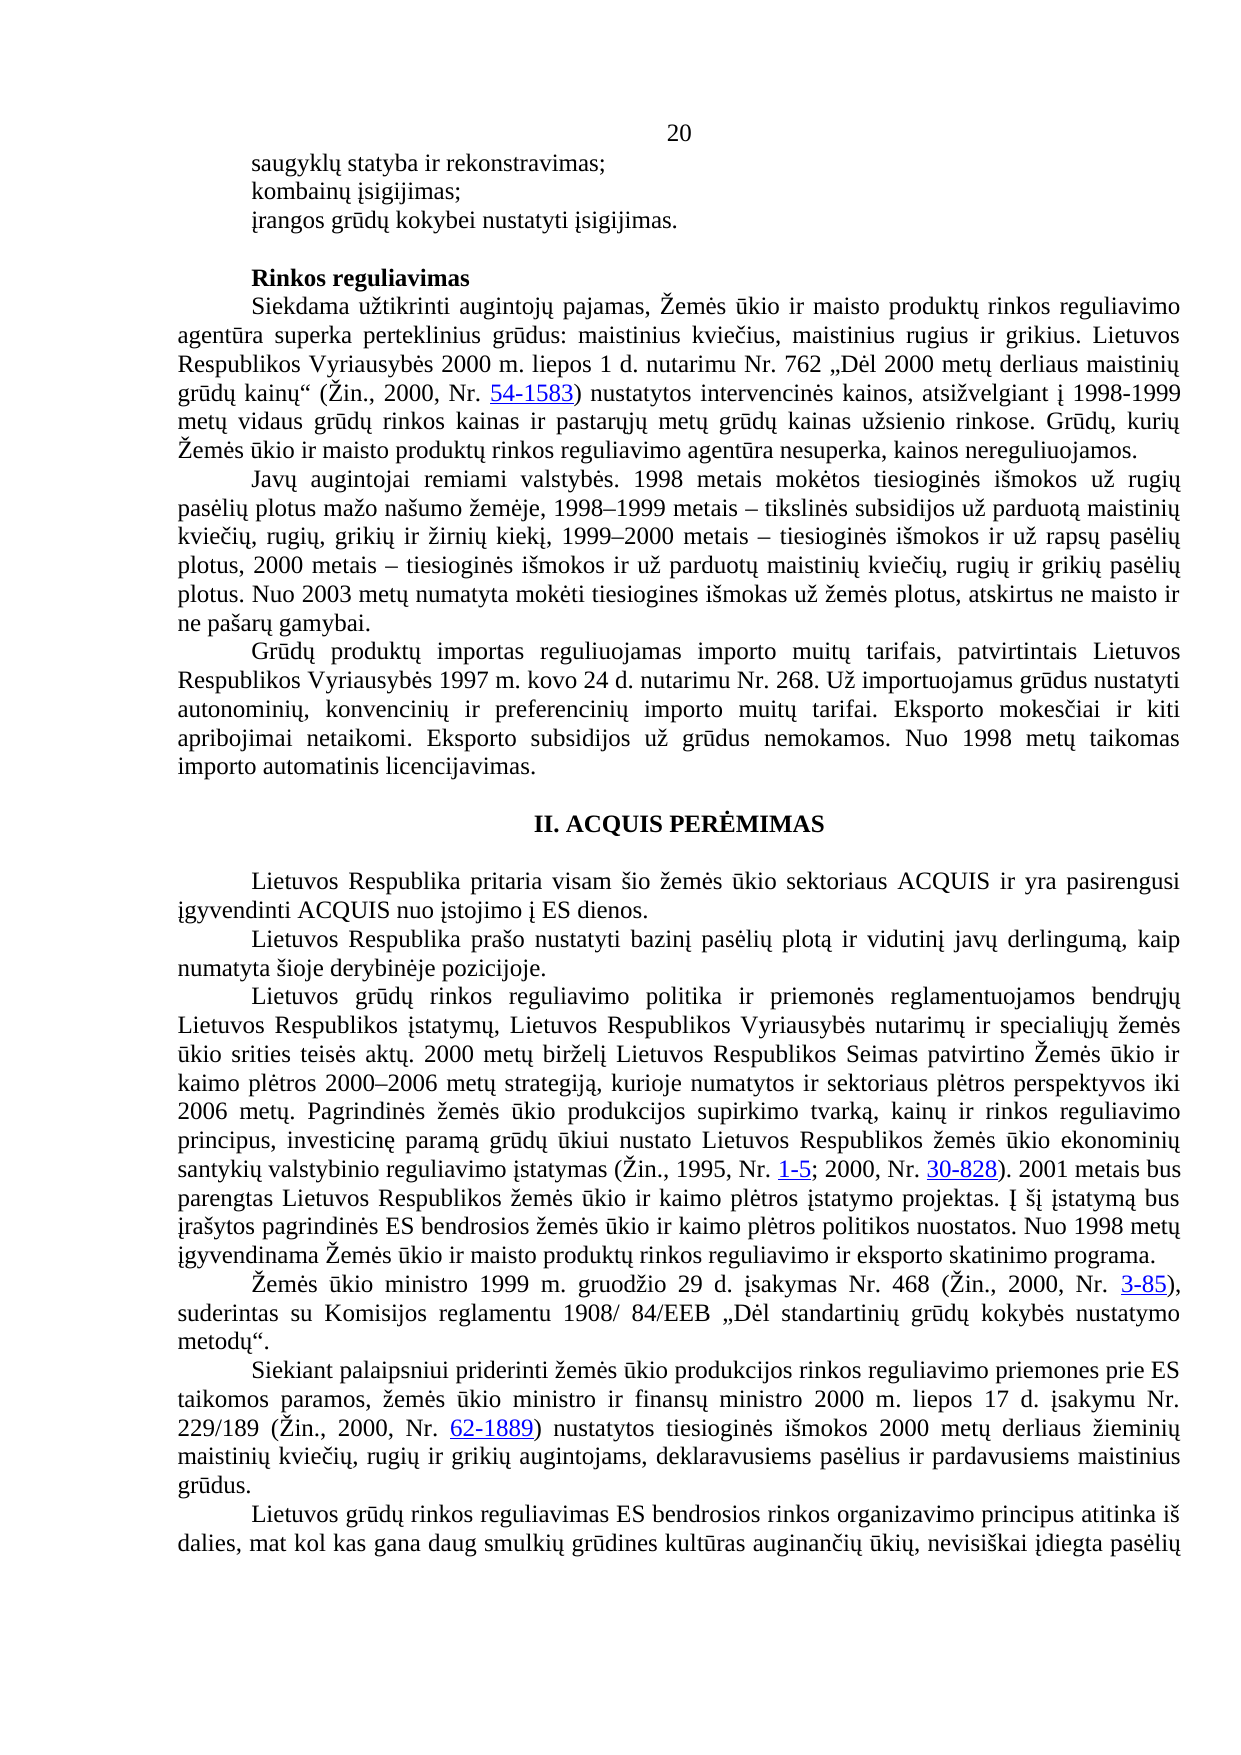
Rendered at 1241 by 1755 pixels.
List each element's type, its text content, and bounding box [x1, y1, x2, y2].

text Žemės ūkio ministro 1999 m. gruodžio 29 d. įsakymas Nr. 468 (Žin., 2000, Nr. 3-85), suderintas su Komisijos reglamentu 1908/ 84/EEB „Dėl standartinių grūdų kokybės nustatymo metodų“. [177, 1269, 1181, 1355]
text įrangos grūdų kokybei nustatyti įsigijimas. [177, 205, 1181, 234]
text Lietuvos grūdų rinkos reguliavimas ES bendrosios rinkos organizavimo principus atitinka iš dalies, mat kol kas gana daug smulkių grūdines kultūras auginančių ūkių, nevisiškai įdiegta pasėlių [177, 1499, 1181, 1556]
text Grūdų produktų importas reguliuojamas importo muitų tarifais, patvirtintais Lietuvos Respublikos Vyriausybės 1997 m. kovo 24 d. nutarimu Nr. 268. Už importuojamus grūdus nustatyti autonominių, konvencinių ir preferencinių importo muitų tarifai. Eksporto mokesčiai ir kiti apribojimai netaikomi. Eksporto subsidijos už grūdus nemokamos. Nuo 1998 metų taikomas importo automatinis licencijavimas. [177, 636, 1181, 780]
text Lietuvos Respublika prašo nustatyti bazinį pasėlių plotą ir vidutinį javų derlingumą, kaip numatyta šioje derybinėje pozicijoje. [177, 924, 1181, 981]
text saugyklų statyba ir rekonstravimas; [177, 148, 1181, 176]
text kombainų įsigijimas; [177, 176, 1181, 205]
text Lietuvos Respublika pritaria visam šio žemės ūkio sektoriaus ACQUIS ir yra pasirengusi įgyvendinti ACQUIS nuo įstojimo į ES dienos. [177, 866, 1181, 924]
text Siekdama užtikrinti augintojų pajamas, Žemės ūkio ir maisto produktų rinkos reguliavimo agentūra superka perteklinius grūdus: maistinius kviečius, maistinius rugius ir grikius. Lietuvos Respublikos Vyriausybės 2000 m. liepos 1 d. nutarimu Nr. 762 „Dėl 2000 metų derliaus maistinių grūdų kainų“ (Žin., 2000, Nr. 54-1583) nustatytos intervencinės kainos, atsižvelgiant į 1998-1999 metų vidaus grūdų rinkos kainas ir pastarųjų metų grūdų kainas užsienio rinkose. Grūdų, kurių Žemės ūkio ir maisto produktų rinkos reguliavimo agentūra nesuperka, kainos nereguliuojamos. [177, 291, 1181, 464]
text Lietuvos grūdų rinkos reguliavimo politika ir priemonės reglamentuojamos bendrųjų Lietuvos Respublikos įstatymų, Lietuvos Respublikos Vyriausybės nutarimų ir specialiųjų žemės ūkio srities teisės aktų. 2000 metų birželį Lietuvos Respublikos Seimas patvirtino Žemės ūkio ir kaimo plėtros 2000–2006 metų strategiją, kurioje numatytos ir sektoriaus plėtros perspektyvos iki 2006 metų. Pagrindinės žemės ūkio produkcijos supirkimo tvarką, kainų ir rinkos reguliavimo principus, investicinę paramą grūdų ūkiui nustato Lietuvos Respublikos žemės ūkio ekonominių santykių valstybinio reguliavimo įstatymas (Žin., 1995, Nr. 1-5; 2000, Nr. 30-828). 2001 metais bus parengtas Lietuvos Respublikos žemės ūkio ir kaimo plėtros įstatymo projektas. Į šį įstatymą bus įrašytos pagrindinės ES bendrosios žemės ūkio ir kaimo plėtros politikos nuostatos. Nuo 1998 metų įgyvendinama Žemės ūkio ir maisto produktų rinkos reguliavimo ir eksporto skatinimo programa. [177, 981, 1181, 1269]
text Javų augintojai remiami valstybės. 1998 metais mokėtos tiesioginės išmokos už rugių pasėlių plotus mažo našumo žemėje, 1998–1999 metais – tikslinės subsidijos už parduotą maistinių kviečių, rugių, grikių ir žirnių kiekį, 1999–2000 metais – tiesioginės išmokos ir už rapsų pasėlių plotus, 2000 metais – tiesioginės išmokos ir už parduotų maistinių kviečių, rugių ir grikių pasėlių plotus. Nuo 2003 metų numatyta mokėti tiesiogines išmokas už žemės plotus, atskirtus ne maisto ir ne pašarų gamybai. [177, 464, 1181, 636]
text Siekiant palaipsniui priderinti žemės ūkio produkcijos rinkos reguliavimo priemones prie ES taikomos paramos, žemės ūkio ministro ir finansų ministro 2000 m. liepos 17 d. įsakymu Nr. 229/189 (Žin., 2000, Nr. 62-1889) nustatytos tiesioginės išmokos 2000 metų derliaus žieminių maistinių kviečių, rugių ir grikių augintojams, deklaravusiems pasėlius ir pardavusiems maistinius grūdus. [177, 1355, 1181, 1499]
text II. ACQUIS PERĖMIMAS [177, 809, 1181, 838]
text Rinkos reguliavimas [177, 263, 1181, 291]
